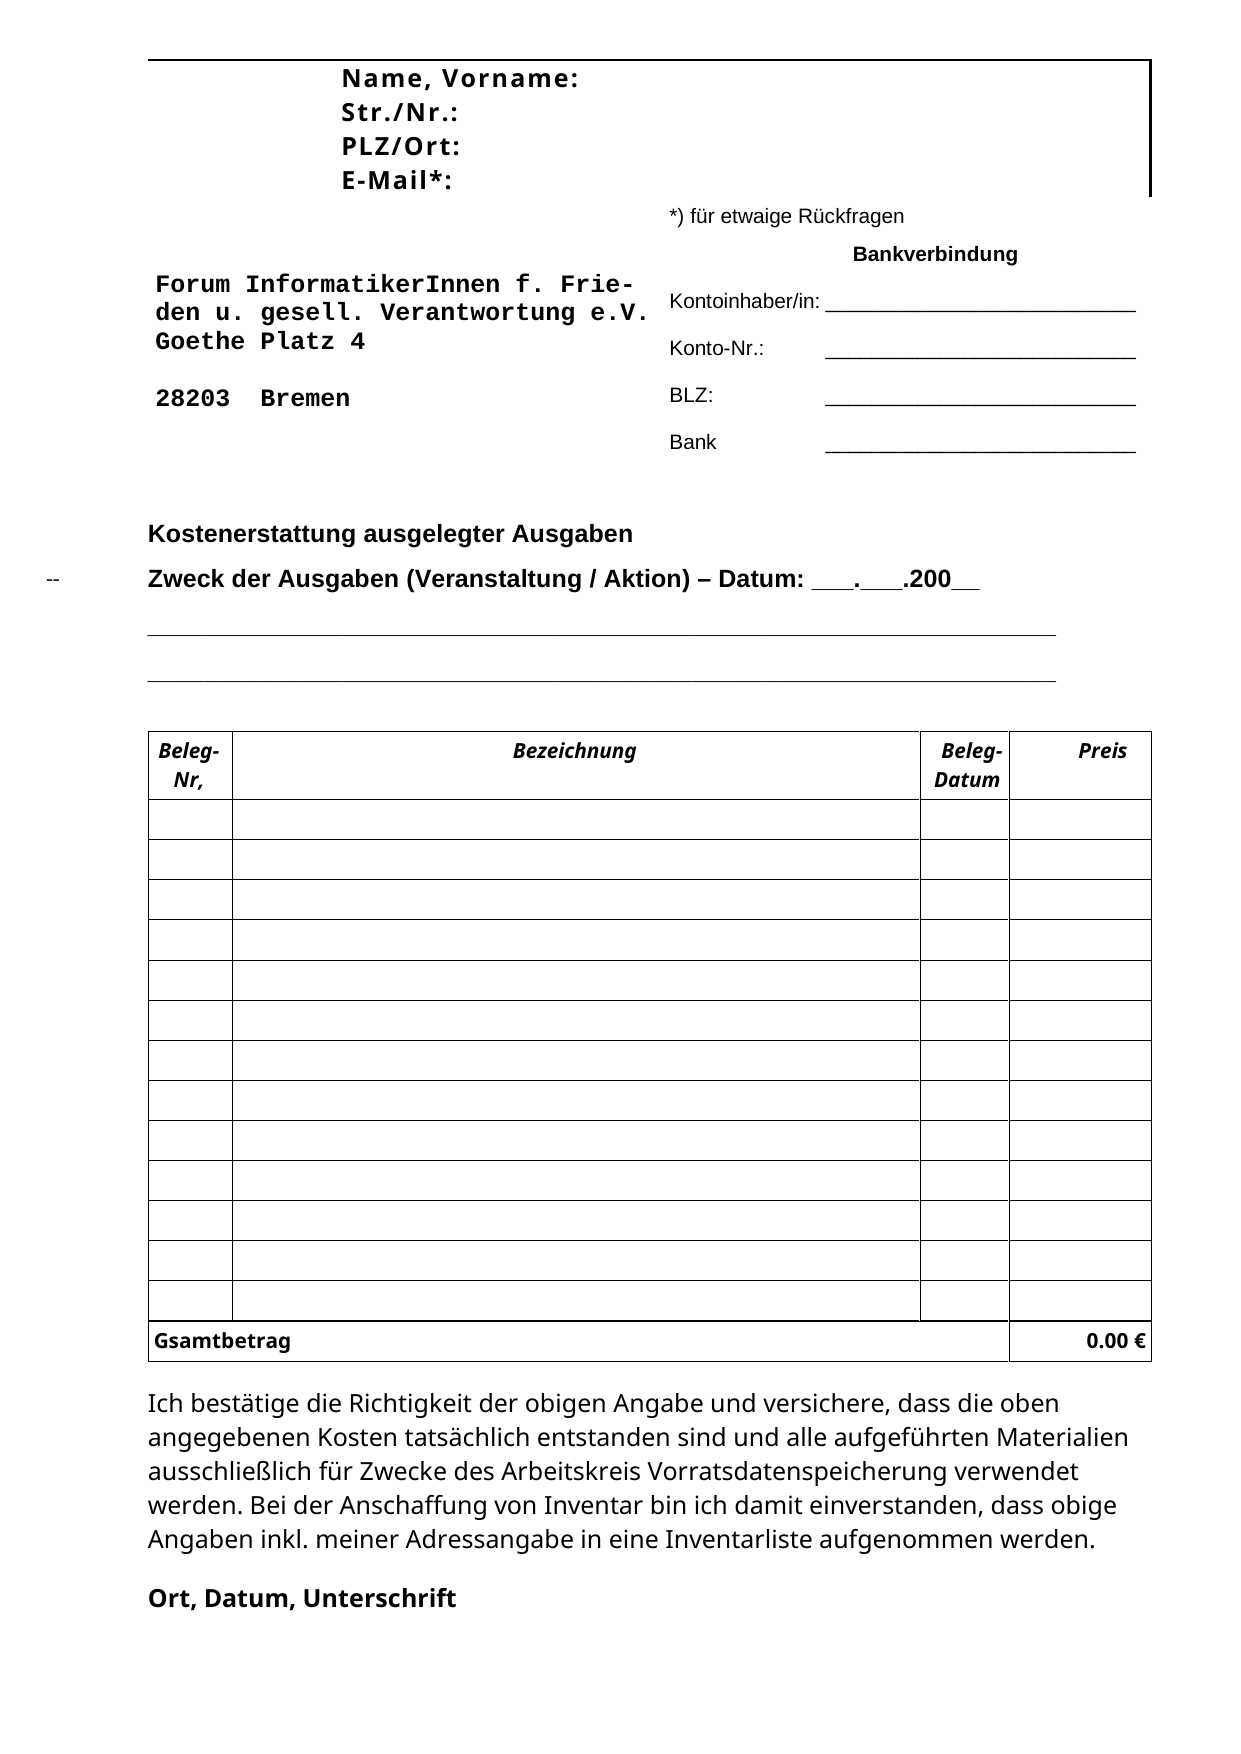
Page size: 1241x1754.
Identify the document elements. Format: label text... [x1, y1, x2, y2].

table_header [148, 61, 334, 197]
table_cell Forum InformatikerInnen f. Frie- den u. gesell. Verantwortung e.V. Goethe Platz 4 28203 Bremen [148, 235, 662, 462]
table_cell [921, 1121, 1008, 1160]
table_header [140, 462, 447, 490]
table_cell [1010, 880, 1151, 919]
table_cell [149, 1041, 232, 1080]
table_cell [1010, 920, 1151, 960]
table_cell [1010, 961, 1151, 1000]
table_header [447, 462, 812, 490]
table_cell *) für etwaige Rückfragen [662, 197, 1152, 235]
table_header 0,00 € [1010, 1322, 1151, 1361]
table_cell [233, 1041, 919, 1080]
table_cell [921, 1201, 1008, 1240]
table_cell [921, 800, 1008, 839]
table_cell [149, 920, 232, 960]
table_cell [1010, 840, 1151, 879]
table_cell [149, 1001, 232, 1040]
table_cell [149, 1281, 232, 1320]
table_cell [233, 840, 919, 879]
table_cell [921, 880, 1008, 919]
text Ort, Datum, Unterschrift [148, 1581, 1152, 1614]
table_cell [921, 1041, 1008, 1080]
table_cell [149, 800, 232, 839]
table_cell [1010, 1161, 1151, 1200]
table_cell [233, 1121, 919, 1160]
table_cell [1010, 1281, 1151, 1320]
table_cell [233, 1161, 919, 1200]
table_cell [233, 800, 919, 839]
table_header Name, Vorname: Str./Nr.: PLZ/Ort: E-Mail*: [334, 61, 1149, 197]
table_cell [233, 1001, 919, 1040]
table_cell [149, 880, 232, 919]
table_cell [233, 1281, 919, 1320]
table_cell [921, 1081, 1008, 1120]
table_cell [149, 1121, 232, 1160]
table_cell [149, 1081, 232, 1120]
table_cell [921, 1161, 1008, 1200]
table_cell [921, 961, 1008, 1000]
table_cell [1010, 1241, 1151, 1280]
table_cell Bankverbindung Kontoinhaber/in: ___________________________ Konto-Nr.: ___________________________ BLZ: ___________________________ Bank ___________________________ [662, 235, 1152, 462]
table_header Preis [1010, 732, 1151, 799]
text _________________________________________________________________ [148, 611, 1152, 639]
table_cell [149, 840, 232, 879]
table_cell [148, 197, 662, 235]
table_cell [921, 840, 1008, 879]
table_header Gsamtbetrag [149, 1322, 1008, 1361]
table_cell [233, 880, 919, 919]
table_cell [149, 961, 232, 1000]
table_cell [921, 1241, 1008, 1280]
table_cell [1010, 1041, 1151, 1080]
text Kostenerstattung ausgelegter Ausgaben [148, 519, 1152, 548]
table_cell [233, 961, 919, 1000]
table_cell [1010, 1081, 1151, 1120]
table_cell [233, 1081, 919, 1120]
table_cell [1010, 1121, 1151, 1160]
table_header [812, 462, 1089, 490]
table_cell [1010, 800, 1151, 839]
text -- [46, 567, 67, 590]
table_cell [233, 1241, 919, 1280]
text _________________________________________________________________ [148, 657, 1152, 685]
text Ich bestätige die Richtigkeit der obigen Angabe und versichere, dass die oben angegebenen Kosten tatsächlich entstanden sind und alle aufgeführten Materialien ausschließlich für Zwecke des Arbeitskreis Vorratsdatenspeicherung verwendet werden. Bei der Anschaffung von Inventar bin ich damit einverstanden, dass obige Angaben inkl. meiner Adressangabe in eine Inventarliste aufgenommen werden. [148, 1386, 1152, 1556]
table_cell [1010, 1201, 1151, 1240]
table_cell [149, 1161, 232, 1200]
table_cell [149, 1201, 232, 1240]
table_cell [149, 1241, 232, 1280]
table_cell [921, 1281, 1008, 1320]
table_header Bezeichnung [233, 732, 919, 799]
text Zweck der Ausgaben (Veranstaltung / Aktion) – Datum: ___.___.200__ [148, 565, 1152, 593]
table_header Beleg- Datum [921, 732, 1008, 799]
table_cell [921, 920, 1008, 960]
table_cell [233, 920, 919, 960]
table_cell [1010, 1001, 1151, 1040]
table_cell [233, 1201, 919, 1240]
table_header Beleg-Nr, [149, 732, 232, 799]
table_cell [921, 1001, 1008, 1040]
